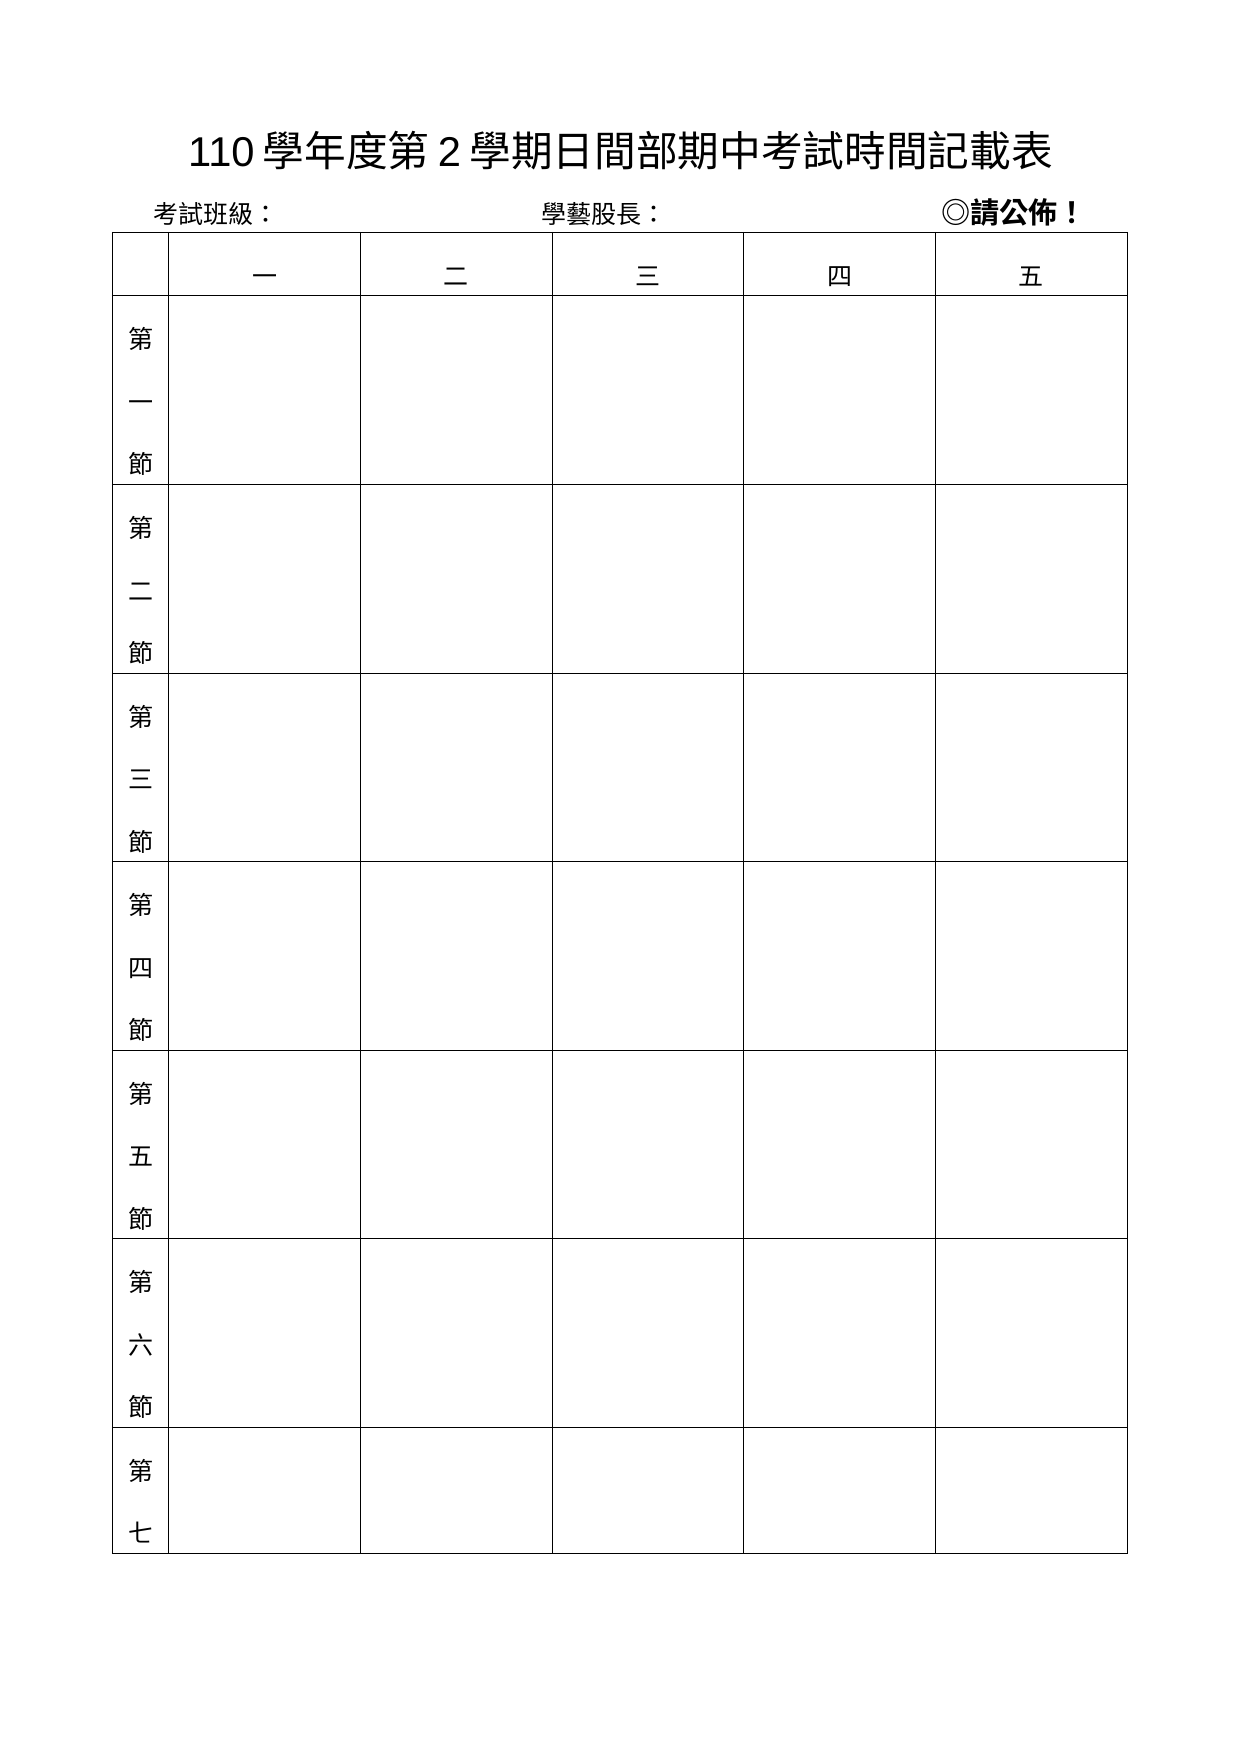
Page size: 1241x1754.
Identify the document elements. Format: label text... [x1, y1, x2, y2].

table_cell [553, 1051, 743, 1238]
table_cell [553, 1428, 743, 1553]
table_cell [553, 674, 743, 861]
text 110學年度第2學期日間部期中考試時間記載表 [112, 107, 1128, 169]
table_cell 第二節 [113, 485, 168, 672]
table_cell [936, 1428, 1127, 1553]
table_cell [744, 485, 935, 672]
table_cell [553, 1239, 743, 1427]
table_cell [744, 296, 935, 484]
table_header 三 [553, 233, 743, 295]
table_cell [936, 674, 1127, 861]
table_cell [744, 1051, 935, 1238]
table_cell [169, 296, 360, 484]
table_cell [361, 862, 552, 1049]
table_cell [169, 485, 360, 672]
table_cell 第三節 [113, 674, 168, 861]
table_cell [361, 1051, 552, 1238]
table_cell [169, 1239, 360, 1427]
table_cell [744, 862, 935, 1049]
table_cell [744, 674, 935, 861]
table_cell [553, 485, 743, 672]
table_cell [169, 1051, 360, 1238]
table_cell 第一節 [113, 296, 168, 484]
text 考試班級： 學藝股長： ◎請公佈！ [112, 169, 1128, 232]
table_header 一 [169, 233, 360, 295]
table_header 五 [936, 233, 1127, 295]
table_cell [169, 1428, 360, 1553]
table_cell [361, 485, 552, 672]
table_cell [361, 1428, 552, 1553]
table_cell [361, 1239, 552, 1427]
table_cell [936, 1239, 1127, 1427]
table_cell [936, 862, 1127, 1049]
table_cell 第五節 [113, 1051, 168, 1238]
table_cell [744, 1428, 935, 1553]
table_cell [936, 296, 1127, 484]
table_cell 第七 [113, 1428, 168, 1553]
table_cell 第六節 [113, 1239, 168, 1427]
table_cell [744, 1239, 935, 1427]
table_cell [553, 862, 743, 1049]
table_cell [169, 862, 360, 1049]
table_cell [361, 296, 552, 484]
table_cell [361, 674, 552, 861]
table_cell [936, 1051, 1127, 1238]
table_header 二 [361, 233, 552, 295]
table_cell [553, 296, 743, 484]
table_cell [169, 674, 360, 861]
table_cell [936, 485, 1127, 672]
table_header [113, 233, 168, 295]
table_header 四 [744, 233, 935, 295]
table_cell 第四節 [113, 862, 168, 1049]
